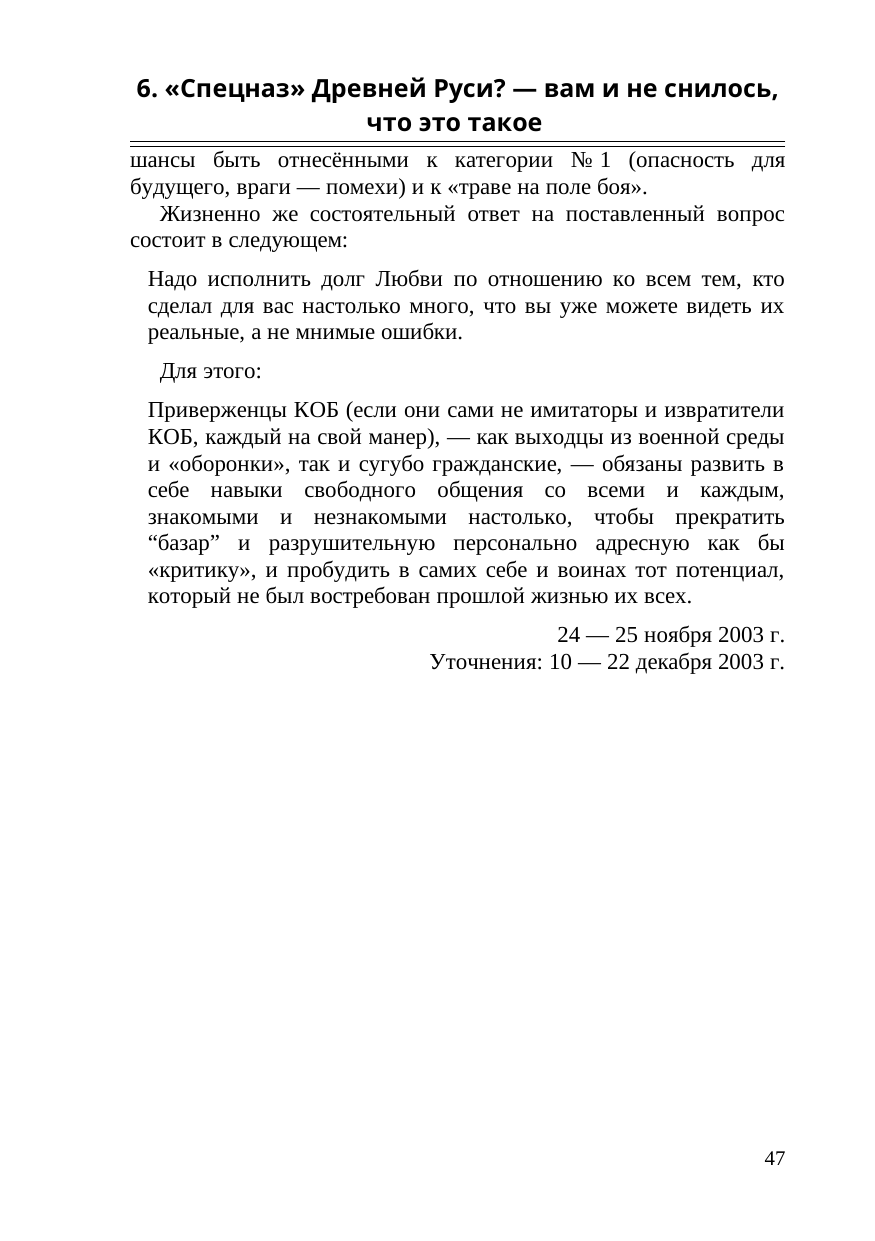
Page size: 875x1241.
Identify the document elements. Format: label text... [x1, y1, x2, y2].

text Приверженцы КОБ (если они сами не имитаторы и извратители КОБ, каждый на свой манер), — как выходцы из военной среды и «оборонки», так и сугубо гражданские, — обязаны развить в себе навыки свободного общения со всеми и каждым, знакомыми и незнакомыми настолько, чтобы прекратить “базар” и разрушительную персонально адресную как бы «критику», и пробудить в самих себе и воинах тот потенциал, который не был востребован прошлой жизнью их всех. [148, 396, 785, 609]
text 24 — 25 ноября 2003 г. Уточнения: 10 — 22 декабря 2003 г. [130, 621, 785, 674]
text Жизненно же состоятельный ответ на поставленный вопрос состоит в следующем: [130, 199, 785, 252]
text Для этого: [130, 357, 785, 384]
text шансы быть отнесёнными к категории № 1 (опасность для будущего, враги — помехи) и к «траве на поле боя». [130, 147, 785, 199]
text Надо исполнить долг Любви по отношению ко всем тем, кто сделал для вас настолько много, что вы уже можете видеть их реальные, а не мнимые ошибки. [148, 265, 785, 345]
